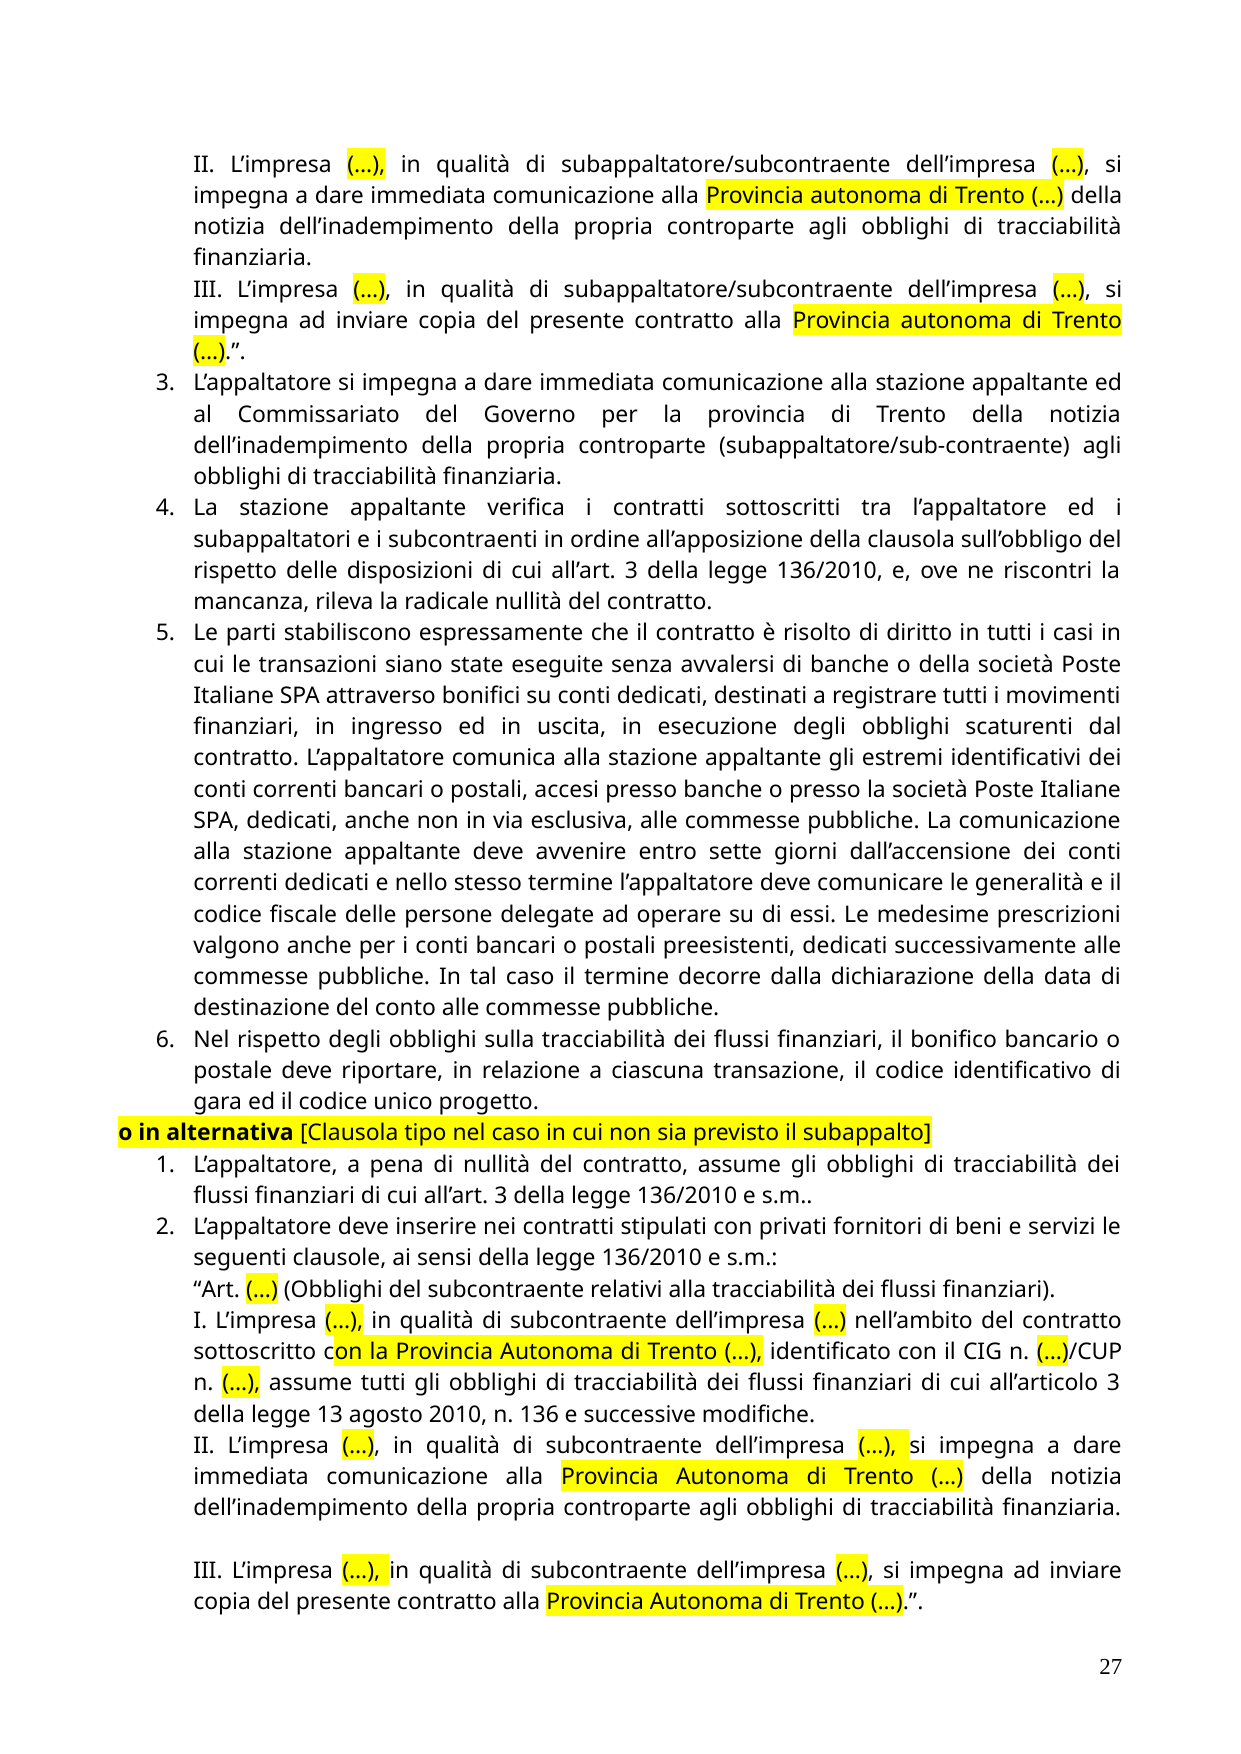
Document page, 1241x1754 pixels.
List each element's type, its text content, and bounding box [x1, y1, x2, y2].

list La stazione appaltante verifica i contratti sottoscritti tra l’appaltatore ed i subappaltatori e i subcontraenti in ordine all’apposizione della clausola sull’obbligo del rispetto delle disposizioni di cui all’art. 3 della legge 136/2010, e, ove ne riscontri la mancanza, rileva la radicale nullità del contratto. [156, 491, 1122, 616]
list L’appaltatore deve inserire nei contratti stipulati con privati fornitori di beni e servizi le seguenti clausole, ai sensi della legge 136/2010 e s.m.: [156, 1210, 1122, 1273]
list L’appaltatore, a pena di nullità del contratto, assume gli obblighi di tracciabilità dei flussi finanziari di cui all’art. 3 della legge 136/2010 e s.m.. [156, 1148, 1122, 1210]
text o in alternativa [Clausola tipo nel caso in cui non sia previsto il subappalto] [118, 1116, 1122, 1148]
list Le parti stabiliscono espressamente che il contratto è risolto di diritto in tutti i casi in cui le transazioni siano state eseguite senza avvalersi di banche o della società Poste Italiane SPA attraverso bonifici su conti dedicati, destinati a registrare tutti i movimenti finanziari, in ingresso ed in uscita, in esecuzione degli obblighi scaturenti dal contratto. L’appaltatore comunica alla stazione appaltante gli estremi identificativi dei conti correnti bancari o postali, accesi presso banche o presso la società Poste Italiane SPA, dedicati, anche non in via esclusiva, alle commesse pubbliche. La comunicazione alla stazione appaltante deve avvenire entro sette giorni dall’accensione dei conti correnti dedicati e nello stesso termine l’appaltatore deve comunicare le generalità e il codice fiscale delle persone delegate ad operare su di essi. Le medesime prescrizioni valgono anche per i conti bancari o postali preesistenti, dedicati successivamente alle commesse pubbliche. In tal caso il termine decorre dalla dichiarazione della data di destinazione del conto alle commesse pubbliche. [156, 616, 1122, 1023]
list III. L’impresa (…), in qualità di subappaltatore/subcontraente dell’impresa (…), si impegna ad inviare copia del presente contratto alla Provincia autonoma di Trento (…).”. [156, 273, 1122, 366]
list II. L’impresa (…), in qualità di subappaltatore/subcontraente dell’impresa (…), si impegna a dare immediata comunicazione alla Provincia autonoma di Trento (…) della notizia dell’inadempimento della propria controparte agli obblighi di tracciabilità finanziaria. [156, 148, 1122, 273]
list III. L’impresa (…), in qualità di subcontraente dell’impresa (…), si impegna ad inviare copia del presente contratto alla Provincia Autonoma di Trento (…).”. [156, 1554, 1122, 1616]
list I. L’impresa (…), in qualità di subcontraente dell’impresa (…) nell’ambito del contratto sottoscritto con la Provincia Autonoma di Trento (…), identificato con il CIG n. (…)/CUP n. (…), assume tutti gli obblighi di tracciabilità dei flussi finanziari di cui all’articolo 3 della legge 13 agosto 2010, n. 136 e successive modifiche. [156, 1304, 1122, 1429]
list II. L’impresa (…), in qualità di subcontraente dell’impresa (…), si impegna a dare immediata comunicazione alla Provincia Autonoma di Trento (…) della notizia dell’inadempimento della propria controparte agli obblighi di tracciabilità finanziaria. [156, 1429, 1122, 1554]
list Nel rispetto degli obblighi sulla tracciabilità dei flussi finanziari, il bonifico bancario o postale deve riportare, in relazione a ciascuna transazione, il codice identificativo di gara ed il codice unico progetto. [156, 1023, 1122, 1116]
list L’appaltatore si impegna a dare immediata comunicazione alla stazione appaltante ed al Commissariato del Governo per la provincia di Trento della notizia dell’inadempimento della propria controparte (subappaltatore/sub-contraente) agli obblighi di tracciabilità finanziaria. [156, 366, 1122, 491]
list “Art. (…) (Obblighi del subcontraente relativi alla tracciabilità dei flussi finanziari). [156, 1273, 1122, 1304]
